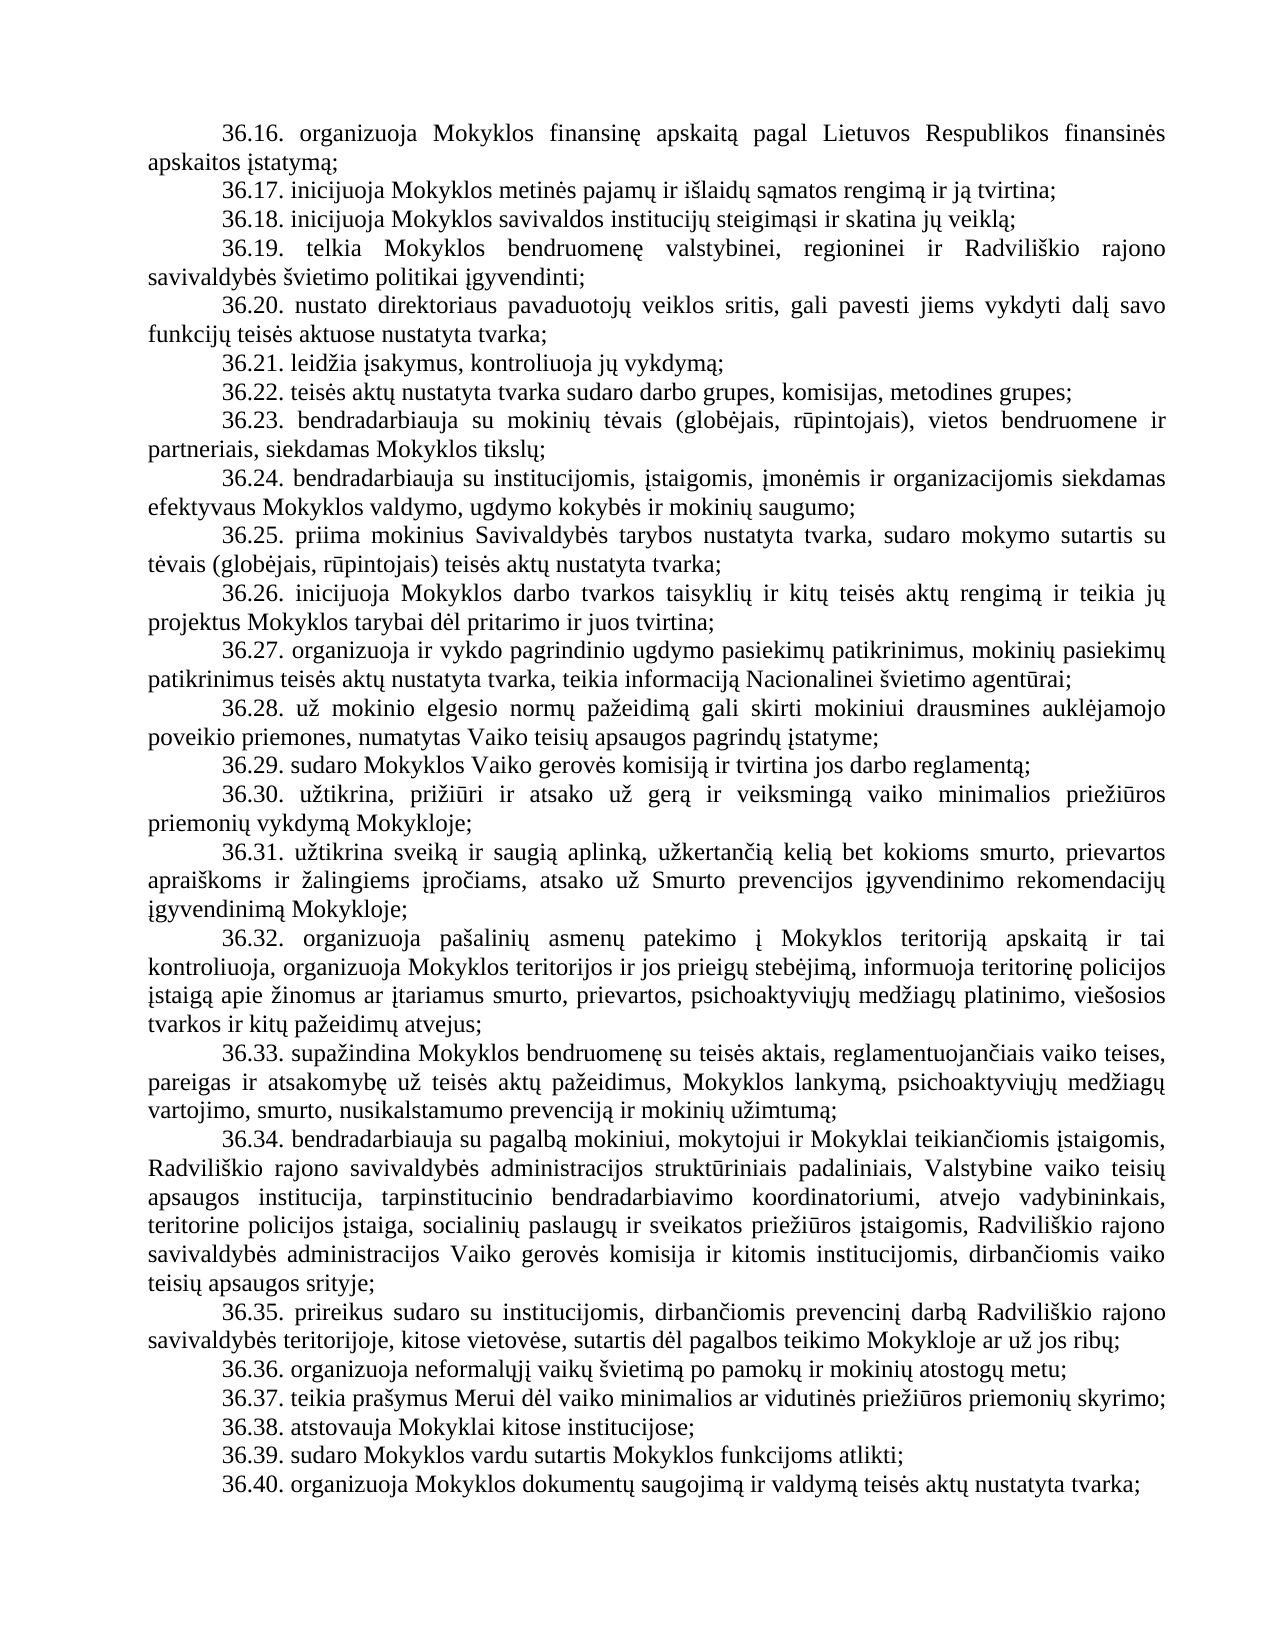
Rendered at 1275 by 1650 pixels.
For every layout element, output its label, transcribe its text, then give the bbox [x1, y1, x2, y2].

text 36.23. bendradarbiauja su mokinių tėvais (globėjais, rūpintojais), vietos bendruomene ir partneriais, siekdamas Mokyklos tikslų; [148, 406, 1167, 463]
text 36.32. organizuoja pašalinių asmenų patekimo į Mokyklos teritoriją apskaitą ir tai kontroliuoja, organizuoja Mokyklos teritorijos ir jos prieigų stebėjimą, informuoja teritorinę policijos įstaigą apie žinomus ar įtariamus smurto, prievartos, psichoaktyviųjų medžiagų platinimo, viešosios tvarkos ir kitų pažeidimų atvejus; [148, 923, 1167, 1038]
text 36.24. bendradarbiauja su institucijomis, įstaigomis, įmonėmis ir organizacijomis siekdamas efektyvaus Mokyklos valdymo, ugdymo kokybės ir mokinių saugumo; [148, 463, 1167, 521]
text 36.22. teisės aktų nustatyta tvarka sudaro darbo grupes, komisijas, metodines grupes; [148, 377, 1167, 406]
text 36.18. inicijuoja Mokyklos savivaldos institucijų steigimąsi ir skatina jų veiklą; [148, 204, 1167, 233]
text 36.36. organizuoja neformalųjį vaikų švietimą po pamokų ir mokinių atostogų metu; [148, 1354, 1167, 1383]
text 36.38. atstovauja Mokyklai kitose institucijose; [148, 1412, 1167, 1441]
text 36.37. teikia prašymus Merui dėl vaiko minimalios ar vidutinės priežiūros priemonių skyrimo; [148, 1383, 1167, 1412]
text 36.30. užtikrina, prižiūri ir atsako už gerą ir veiksmingą vaiko minimalios priežiūros priemonių vykdymą Mokykloje; [148, 779, 1167, 837]
text 36.16. organizuoja Mokyklos finansinę apskaitą pagal Lietuvos Respublikos finansinės apskaitos įstatymą; [148, 118, 1167, 176]
text 36.21. leidžia įsakymus, kontroliuoja jų vykdymą; [148, 348, 1167, 377]
text 36.35. prireikus sudaro su institucijomis, dirbančiomis prevencinį darbą Radviliškio rajono savivaldybės teritorijoje, kitose vietovėse, sutartis dėl pagalbos teikimo Mokykloje ar už jos ribų; [148, 1297, 1167, 1354]
text 36.27. organizuoja ir vykdo pagrindinio ugdymo pasiekimų patikrinimus, mokinių pasiekimų patikrinimus teisės aktų nustatyta tvarka, teikia informaciją Nacionalinei švietimo agentūrai; [148, 636, 1167, 693]
text 36.17. inicijuoja Mokyklos metinės pajamų ir išlaidų sąmatos rengimą ir ją tvirtina; [148, 176, 1167, 204]
text 36.31. užtikrina sveiką ir saugią aplinką, užkertančią kelią bet kokioms smurto, prievartos apraiškoms ir žalingiems įpročiams, atsako už Smurto prevencijos įgyvendinimo rekomendacijų įgyvendinimą Mokykloje; [148, 837, 1167, 923]
text 36.40. organizuoja Mokyklos dokumentų saugojimą ir valdymą teisės aktų nustatyta tvarka; [148, 1469, 1167, 1498]
text 36.34. bendradarbiauja su pagalbą mokiniui, mokytojui ir Mokyklai teikiančiomis įstaigomis, Radviliškio rajono savivaldybės administracijos struktūriniais padaliniais, Valstybine vaiko teisių apsaugos institucija, tarpinstitucinio bendradarbiavimo koordinatoriumi, atvejo vadybininkais, teritorine policijos įstaiga, socialinių paslaugų ir sveikatos priežiūros įstaigomis, Radviliškio rajono savivaldybės administracijos Vaiko gerovės komisija ir kitomis institucijomis, dirbančiomis vaiko teisių apsaugos srityje; [148, 1124, 1167, 1297]
text 36.39. sudaro Mokyklos vardu sutartis Mokyklos funkcijoms atlikti; [148, 1441, 1167, 1469]
text 36.20. nustato direktoriaus pavaduotojų veiklos sritis, gali pavesti jiems vykdyti dalį savo funkcijų teisės aktuose nustatyta tvarka; [148, 291, 1167, 348]
text 36.28. už mokinio elgesio normų pažeidimą gali skirti mokiniui drausmines auklėjamojo poveikio priemones, numatytas Vaiko teisių apsaugos pagrindų įstatyme; [148, 693, 1167, 751]
text 36.33. supažindina Mokyklos bendruomenę su teisės aktais, reglamentuojančiais vaiko teises, pareigas ir atsakomybę už teisės aktų pažeidimus, Mokyklos lankymą, psichoaktyviųjų medžiagų vartojimo, smurto, nusikalstamumo prevenciją ir mokinių užimtumą; [148, 1038, 1167, 1124]
text 36.29. sudaro Mokyklos Vaiko gerovės komisiją ir tvirtina jos darbo reglamentą; [148, 751, 1167, 779]
text 36.25. priima mokinius Savivaldybės tarybos nustatyta tvarka, sudaro mokymo sutartis su tėvais (globėjais, rūpintojais) teisės aktų nustatyta tvarka; [148, 521, 1167, 578]
text 36.19. telkia Mokyklos bendruomenę valstybinei, regioninei ir Radviliškio rajono savivaldybės švietimo politikai įgyvendinti; [148, 233, 1167, 291]
text 36.26. inicijuoja Mokyklos darbo tvarkos taisyklių ir kitų teisės aktų rengimą ir teikia jų projektus Mokyklos tarybai dėl pritarimo ir juos tvirtina; [148, 578, 1167, 636]
